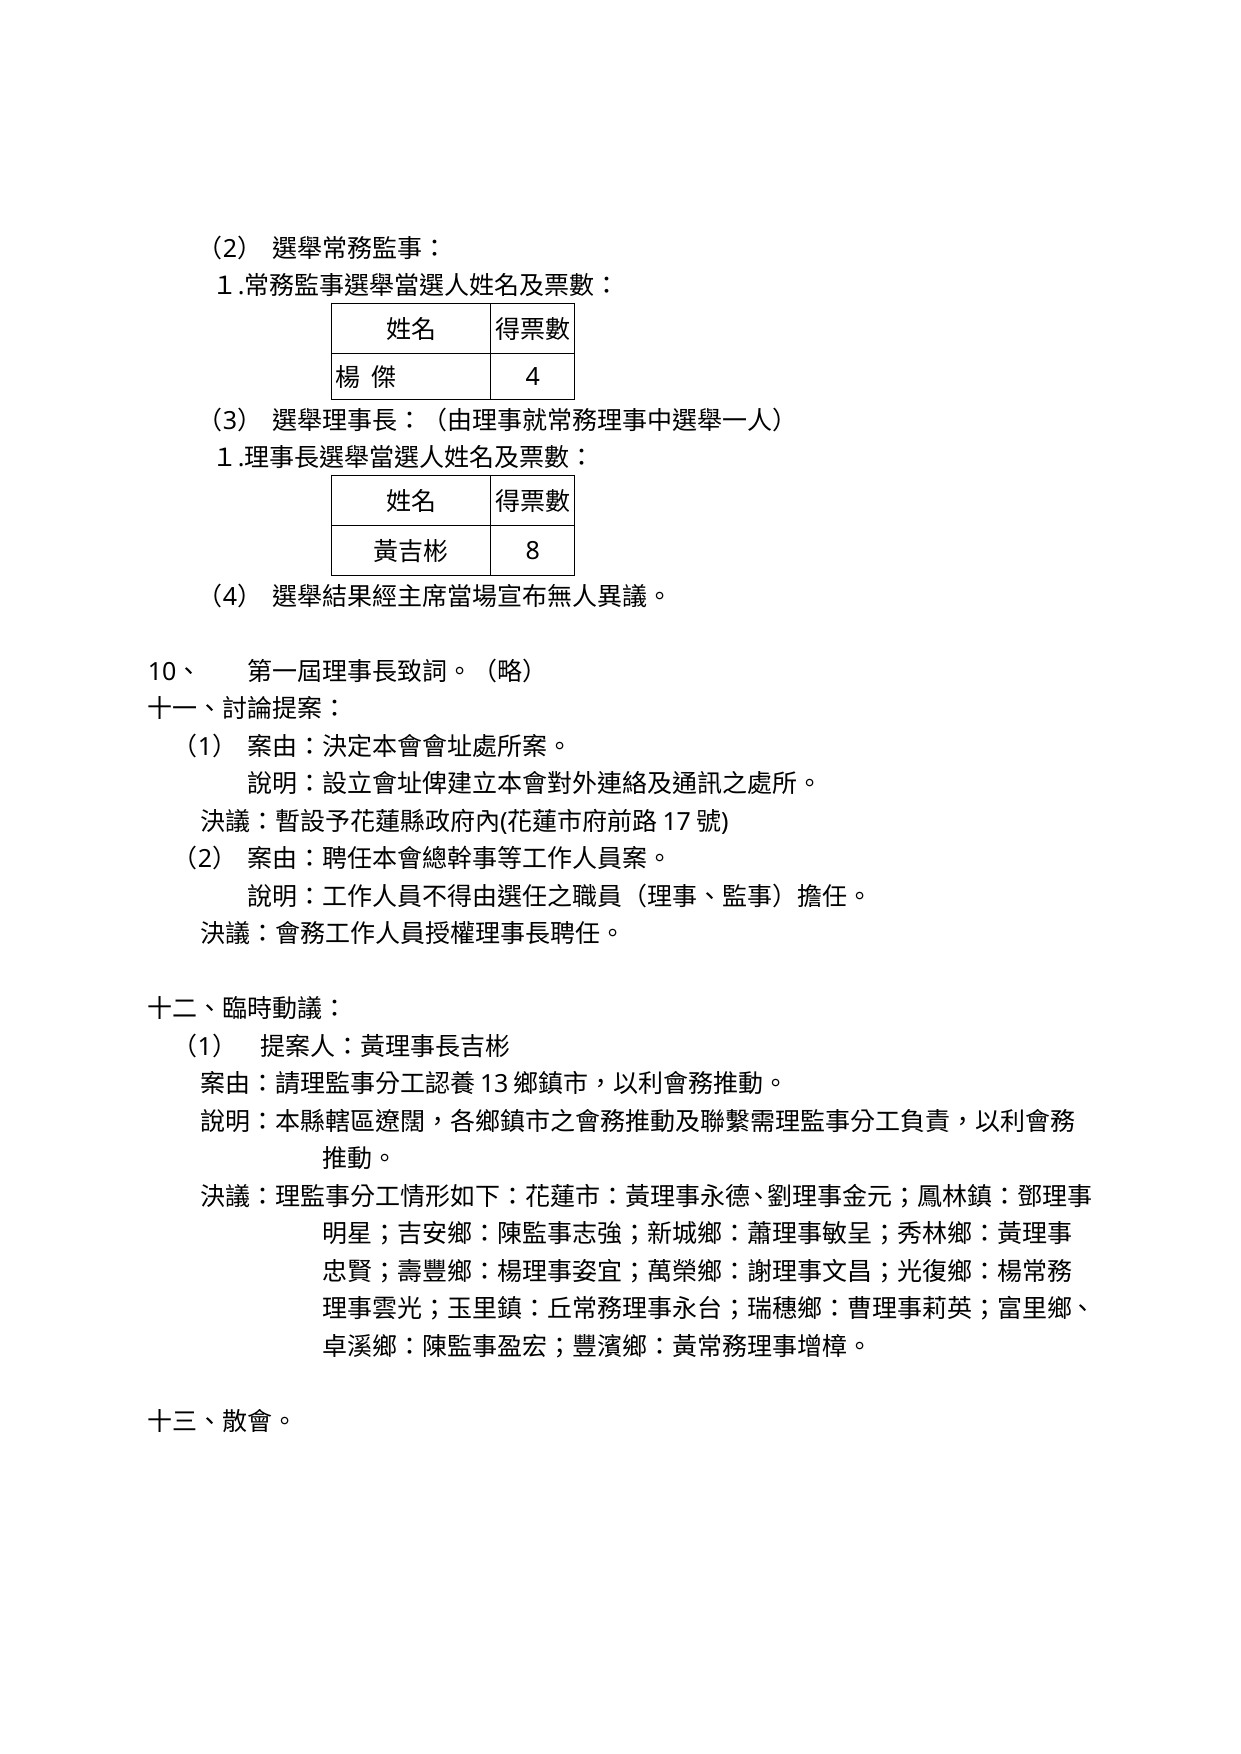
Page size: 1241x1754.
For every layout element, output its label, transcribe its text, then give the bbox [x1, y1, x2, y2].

text 案由：請理監事分工認養13鄉鎮市，以利會務推動。 [148, 1063, 1092, 1101]
table_header 姓名 [332, 304, 490, 353]
text １.常務監事選舉當選人姓名及票數： [148, 265, 1092, 303]
table_header 姓名 [332, 476, 490, 524]
text 決議：理監事分工情形如下：花蓮市：黃理事永德、劉理事金元；鳳林鎮：鄧理事明星；吉安鄉：陳監事志強；新城鄉：蕭理事敏呈；秀林鄉：黃理事忠賢；壽豐鄉：楊理事姿宜；萬榮鄉：謝理事文昌；光復鄉：楊常務理事雲光；玉里鎮：丘常務理事永台；瑞穗鄉：曹理事莉英；富里鄉、卓溪鄉：陳監事盈宏；豐濱鄉：黃常務理事增樟。 [148, 1176, 1092, 1363]
list 提案人：黃理事長吉彬 [172, 1026, 1092, 1063]
list 選舉常務監事： [198, 228, 1092, 265]
table_cell 8 [491, 526, 574, 574]
list 案由：聘任本會總幹事等工作人員案。 [173, 838, 1092, 876]
table_cell 黃吉彬 [332, 526, 490, 574]
text 十一、討論提案： [148, 688, 1092, 726]
text 決議：暫設予花蓮縣政府內(花蓮市府前路17號) [148, 801, 1092, 838]
text 說明：設立會址俾建立本會對外連絡及通訊之處所。 [248, 763, 1092, 801]
text 十二、臨時動議： [148, 988, 1092, 1026]
list 選舉理事長：（由理事就常務理事中選舉一人） [198, 399, 1092, 437]
text 說明：本縣轄區遼闊，各鄉鎮市之會務推動及聯繫需理監事分工負責，以利會務推動。 [148, 1101, 1092, 1176]
table_cell 4 [491, 354, 574, 398]
list 第一屆理事長致詞。（略） [148, 651, 1092, 688]
text 決議：會務工作人員授權理事長聘任。 [148, 913, 1092, 951]
table_cell 楊 傑 [332, 354, 490, 398]
list 選舉結果經主席當場宣布無人異議。 [198, 576, 1092, 613]
table_header 得票數 [491, 476, 574, 524]
text １.理事長選舉當選人姓名及票數： [148, 437, 1092, 474]
text 說明：工作人員不得由選任之職員（理事、監事）擔任。 [248, 876, 1092, 913]
table_header 得票數 [491, 304, 574, 353]
list 案由：決定本會會址處所案。 [173, 726, 1092, 763]
text 十三、散會。 [148, 1401, 1092, 1438]
